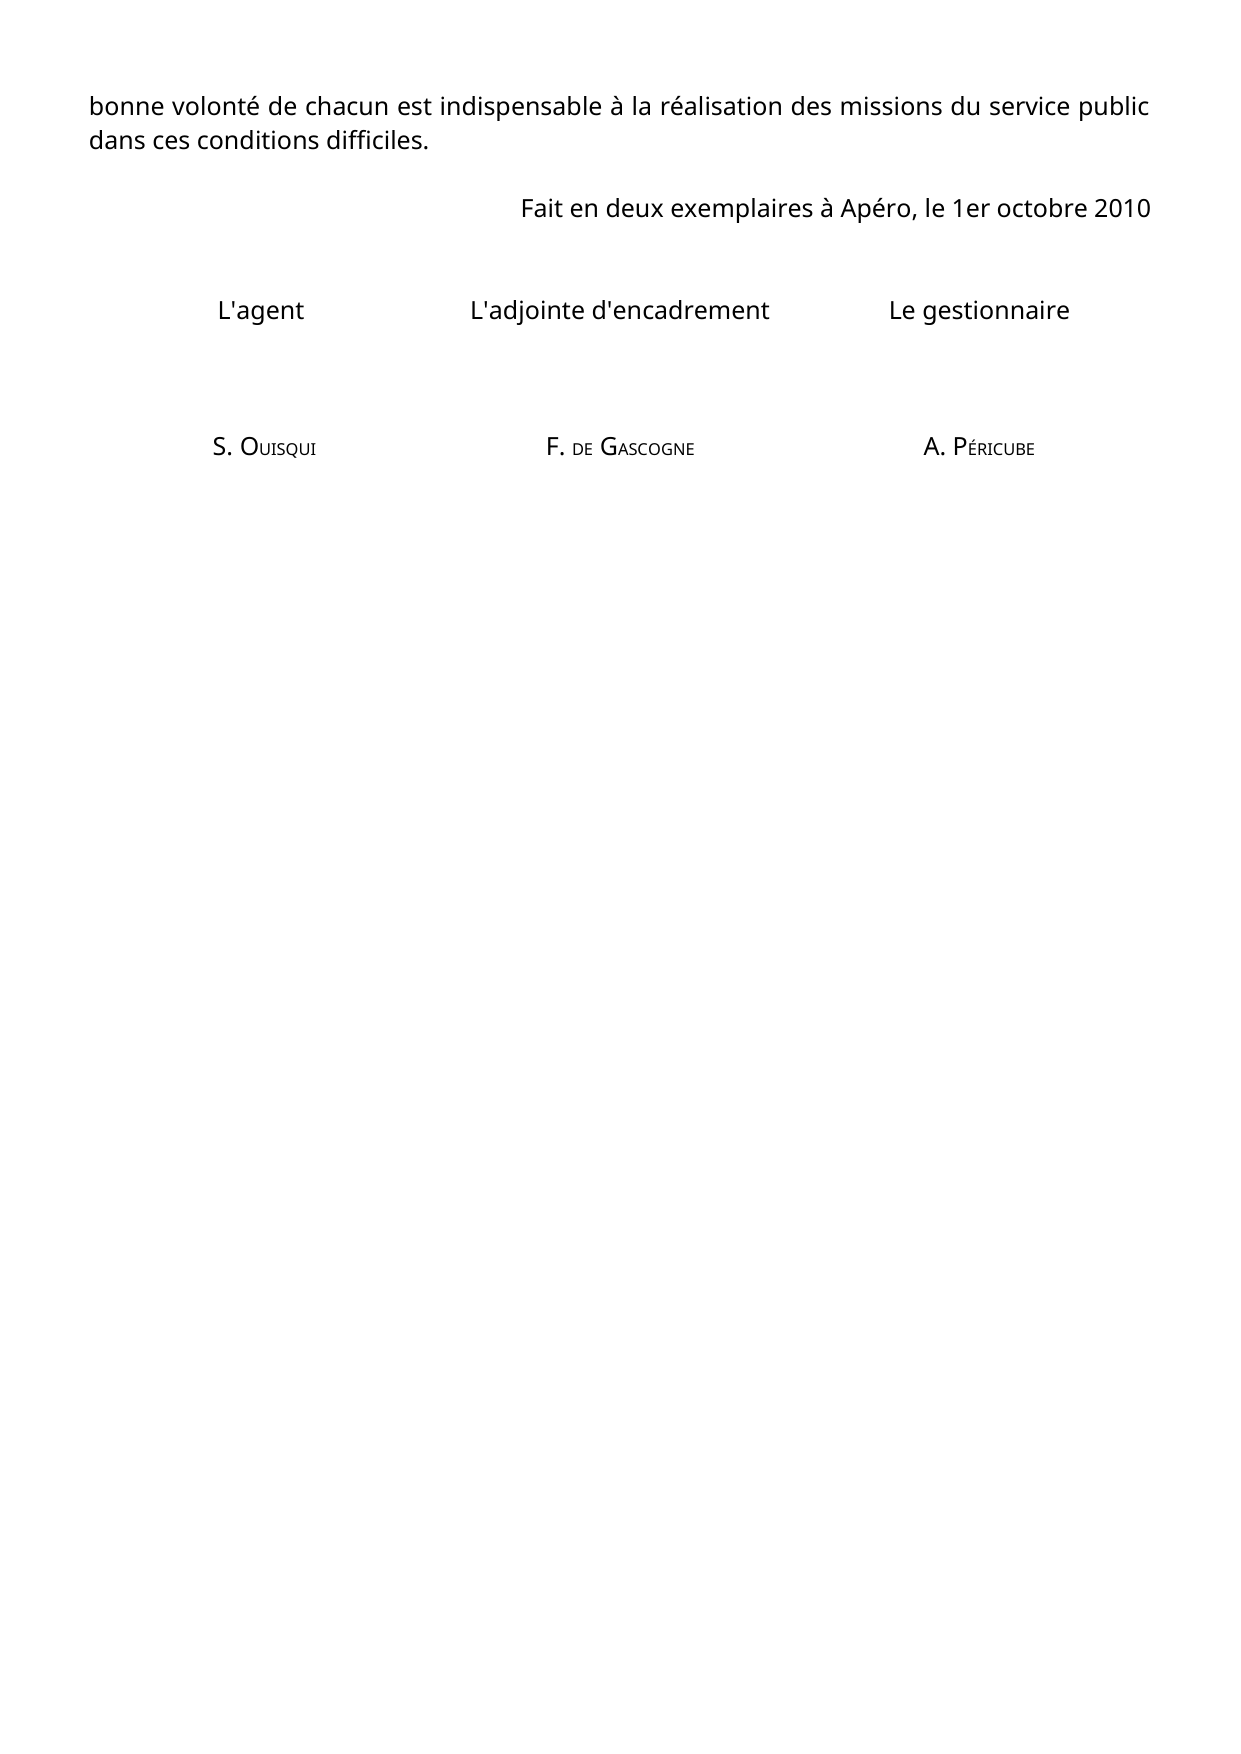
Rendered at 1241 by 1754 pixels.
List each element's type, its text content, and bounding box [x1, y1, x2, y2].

text bonne volonté de chacun est indispensable à la réalisation des missions du service public dans ces conditions difficiles. [89, 89, 1151, 157]
text Fait en deux exemplaires à Apéro, le 1er octobre 2010 [89, 191, 1151, 224]
table_header L'adjointe d'encadrement F. de Gascogne [440, 293, 799, 462]
table_header Le gestionnaire A. Péricube [800, 293, 1159, 462]
table_header L'agent S. Ouisqui [81, 293, 440, 462]
